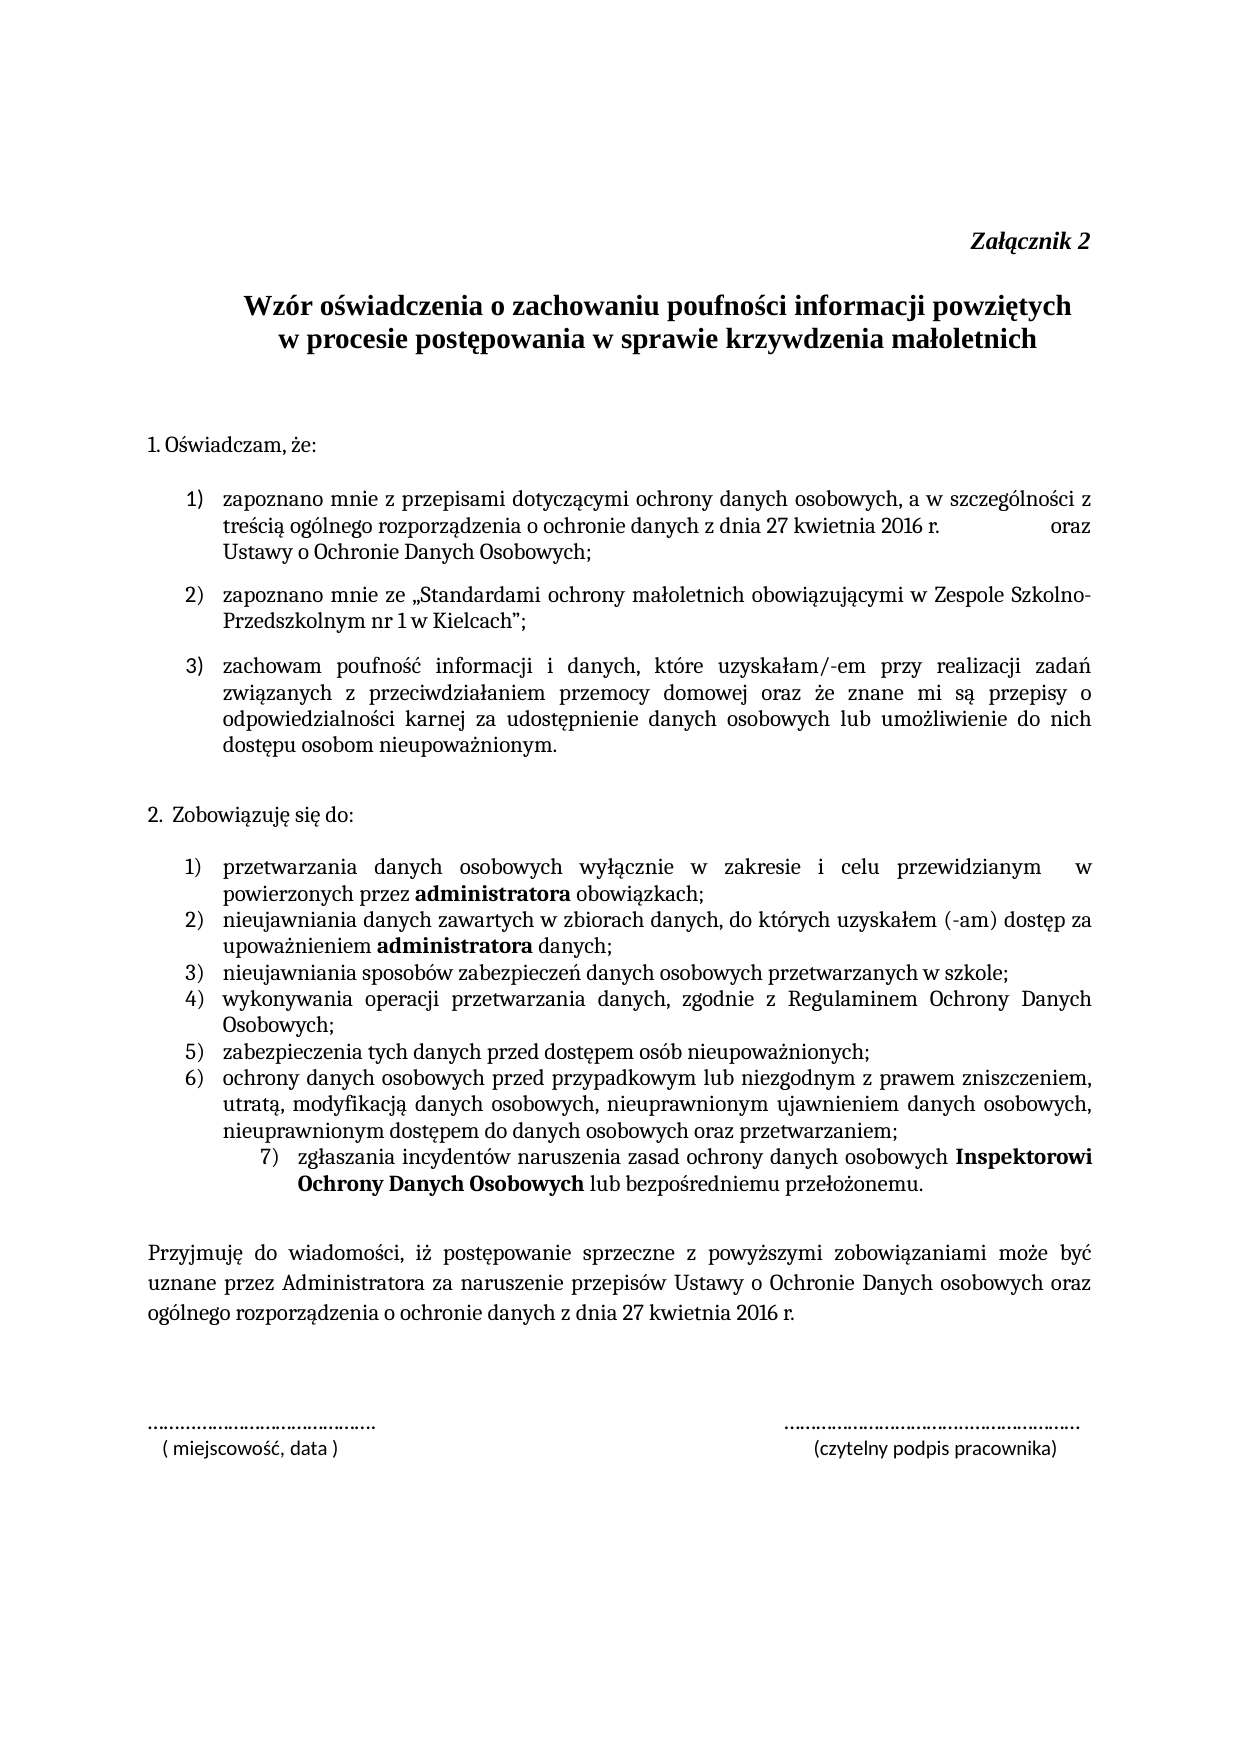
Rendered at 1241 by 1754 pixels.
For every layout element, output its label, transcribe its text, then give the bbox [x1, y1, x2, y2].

text Wzór oświadczenia o zachowaniu poufności informacji powziętych w procesie postępowania w sprawie krzywdzenia małoletnich [223, 288, 1093, 355]
list ochrony danych osobowych przed przypadkowym lub niezgodnym z prawem zniszczeniem, utratą, modyfikacją danych osobowych, nieuprawnionym ujawnieniem danych osobowych, nieuprawnionym dostępem do danych osobowych oraz przetwarzaniem; [185, 1065, 1093, 1144]
text ( miejscowość, data ) (czytelny podpis pracownika) [148, 1435, 1093, 1461]
list zapoznano mnie ze „Standardami ochrony małoletnich obowiązującymi w Zespole Szkolno-Przedszkolnym nr 1 w Kielcach”; [185, 582, 1093, 634]
list zabezpieczenia tych danych przed dostępem osób nieupoważnionych; [185, 1038, 1093, 1065]
list zgłaszania incydentów naruszenia zasad ochrony danych osobowych Inspektorowi Ochrony Danych Osobowych lub bezpośredniemu przełożonemu. [260, 1144, 1093, 1197]
list nieujawniania sposobów zabezpieczeń danych osobowych przetwarzanych w szkole; [185, 959, 1093, 986]
text 2. Zobowiązuję się do: [148, 801, 1093, 828]
text 1. Oświadczam, że: [148, 432, 1093, 458]
text Załącznik 2 [223, 226, 1093, 254]
list nieujawniania danych zawartych w zbiorach danych, do których uzyskałem (-am) dostęp za upoważnieniem administratora danych; [185, 907, 1093, 959]
list przetwarzania danych osobowych wyłącznie w zakresie i celu przewidzianym w powierzonych przez administratora obowiązkach; [185, 854, 1093, 907]
list wykonywania operacji przetwarzania danych, zgodnie z Regulaminem Ochrony Danych Osobowych; [185, 986, 1093, 1038]
text ……...……………………………. ……………………………..………………… [148, 1407, 1093, 1435]
text Przyjmuję do wiadomości, iż postępowanie sprzeczne z powyższymi zobowiązaniami może być uznane przez Administratora za naruszenie przepisów Ustawy o Ochronie Danych osobowych oraz ogólnego rozporządzenia o ochronie danych z dnia 27 kwietnia 2016 r. [148, 1240, 1093, 1326]
list zapoznano mnie z przepisami dotyczącymi ochrony danych osobowych, a w szczególności z treścią ogólnego rozporządzenia o ochronie danych z dnia 27 kwietnia 2016 r. oraz Ustawy o Ochronie Danych Osobowych; [185, 484, 1093, 565]
list zachowam poufność informacji i danych, które uzyskałam/-em przy realizacji zadań związanych z przeciwdziałaniem przemocy domowej oraz że znane mi są przepisy o odpowiedzialności karnej za udostępnienie danych osobowych lub umożliwienie do nich dostępu osobom nieupoważnionym. [185, 651, 1093, 758]
